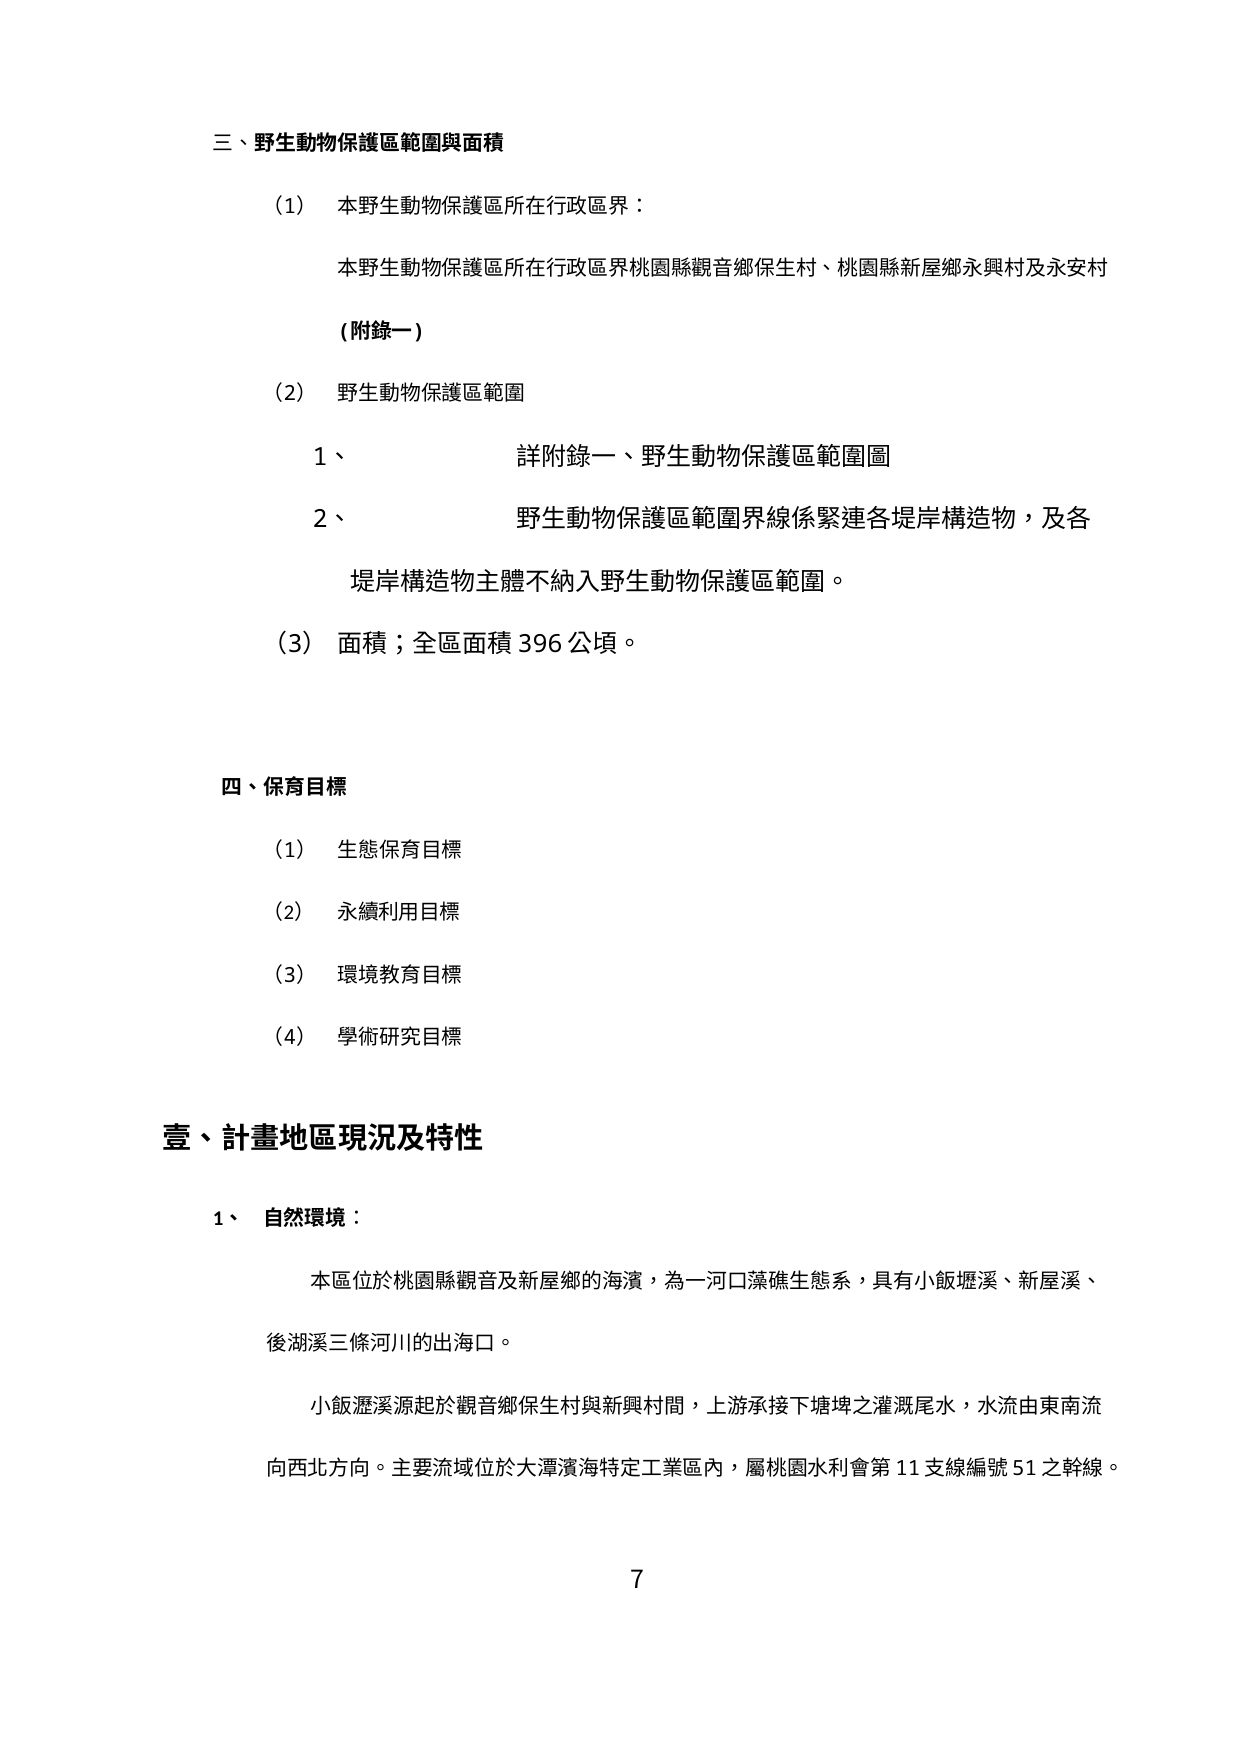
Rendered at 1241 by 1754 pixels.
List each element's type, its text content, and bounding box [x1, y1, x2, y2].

subtitle 四、保育目標 [162, 744, 1112, 806]
list 環境教育目標 [262, 931, 1112, 994]
list 詳附錄一、野生動物保護區範圍圖 [312, 413, 1112, 475]
list 自然環境： [213, 1175, 1112, 1238]
subtitle 三、野生動物保護區範圍與面積 [162, 100, 1112, 163]
subtitle 本野生動物保護區所在行政區界桃園縣觀音鄉保生村、桃園縣新屋鄉永興村及永安村(附錄一) [337, 225, 1112, 350]
list 計畫地區現況及特性 [162, 1094, 1112, 1156]
list 本野生動物保護區所在行政區界： [262, 163, 1112, 225]
list 學術研究目標 [262, 994, 1112, 1056]
text 本區位於桃園縣觀音及新屋鄉的海濱，為一河口藻礁生態系，具有小飯壢溪、新屋溪、後湖溪三條河川的出海口。 [266, 1238, 1112, 1363]
list 野生動物保護區範圍界線係緊連各堤岸構造物，及各堤岸構造物主體不納入野生動物保護區範圍。 [312, 475, 1112, 600]
list 永續利用目標 [262, 869, 1112, 931]
list 生態保育目標 [262, 806, 1112, 869]
list 野生動物保護區範圍 [262, 350, 1112, 413]
list 面積；全區面積396公頃。 [262, 600, 1112, 663]
text 小飯瀝溪源起於觀音鄉保生村與新興村間，上游承接下塘埤之灌溉尾水，水流由東南流向西北方向。主要流域位於大潭濱海特定工業區內，屬桃園水利會第11支線編號51之幹線。由於該區域曾發生鎘污染，造成周圍的農田無法耕作，之後遭受污染的土地改為工業用地，目前河道僅供區域排水用。河道兩側護岸及河床已完成整治，配合工業區周圍之區域排水並改善原河道之通水斷面，使周圍地區之排水可以順暢導入海中。 [266, 1363, 1112, 1488]
